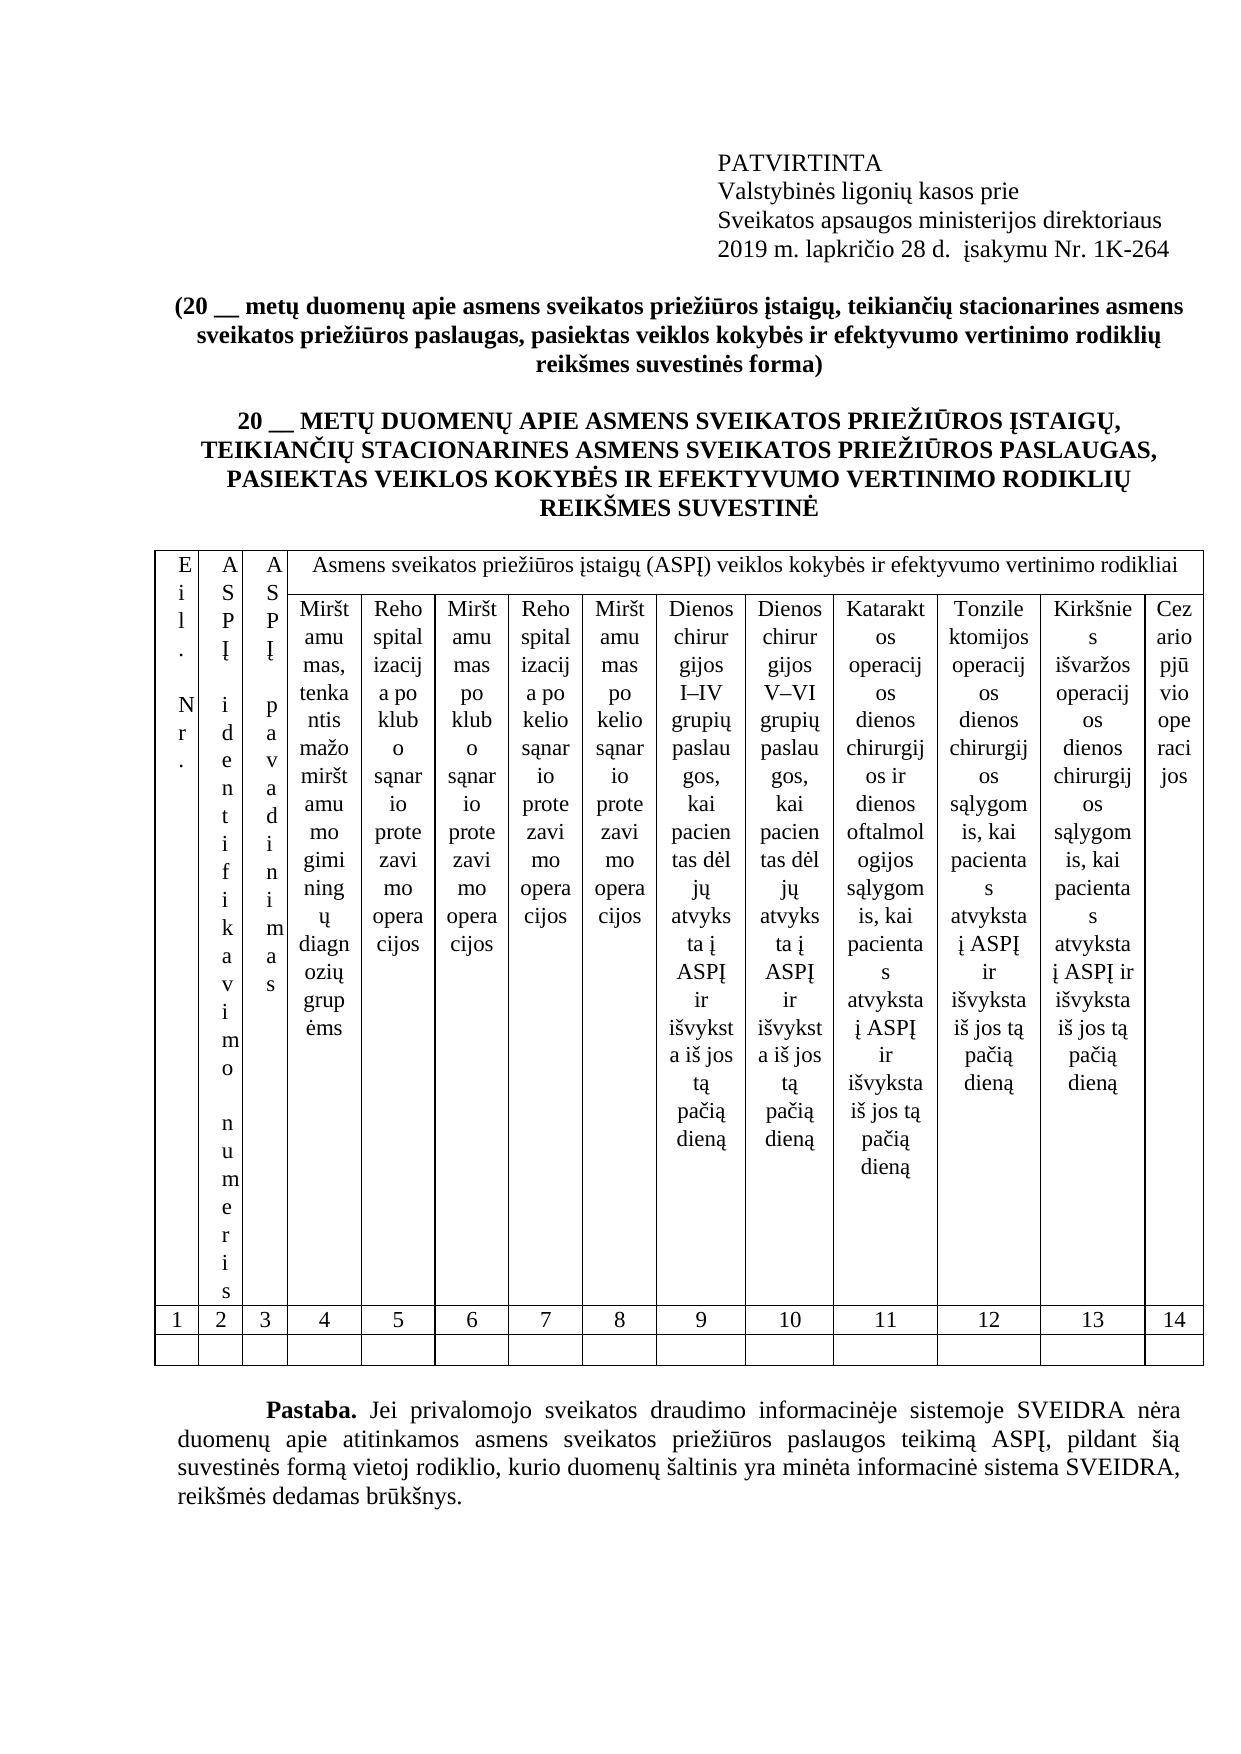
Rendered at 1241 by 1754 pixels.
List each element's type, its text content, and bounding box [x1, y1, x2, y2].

table_cell [1041, 1335, 1144, 1365]
text (20 __ metų duomenų apie asmens sveikatos priežiūros įstaigų, teikiančių stacionarines asmens sveikatos priežiūros paslaugas, pasiektas veiklos kokybės ir efektyvumo vertinimo rodiklių reikšmes suvestinės forma) [165, 291, 1193, 378]
table_header Eil. Nr. [156, 551, 198, 1305]
table_cell [657, 1335, 745, 1365]
table_header Asmens sveikatos priežiūros įstaigų (ASPĮ) veiklos kokybės ir efektyvumo vertinimo rodikliai [288, 551, 1203, 594]
table_cell [509, 1335, 582, 1365]
table_cell [1146, 1335, 1203, 1365]
text 2019 m. lapkričio 28 d. įsakymu Nr. 1K-264 [582, 234, 1181, 263]
table_cell 4 [288, 1306, 361, 1334]
table_cell Cezario pjūvio operacijos [1146, 595, 1203, 1305]
text Valstybinės ligonių kasos prie [582, 176, 1181, 205]
table_cell Tonzilektomijos operacijos dienos chirurgijos sąlygomis, kai pacientas atvyksta į ASPĮ ir išvyksta iš jos tą pačią dieną [938, 595, 1040, 1305]
table_cell Kirkšnies išvaržos operacijos dienos chirurgijos sąlygomis, kai pacientas atvyksta į ASPĮ ir išvyksta iš jos tą pačią dieną [1041, 595, 1144, 1305]
text PATVIRTINTA [582, 148, 1181, 176]
table_cell 12 [938, 1306, 1040, 1334]
table_cell Rehospitalizacija po kelio sąnario protezavimo operacijos [509, 595, 582, 1305]
table_cell 9 [657, 1306, 745, 1334]
table_cell Dienos chirurgijos V–VI grupių paslaugos, kai pacientas dėl jų atvyksta į ASPĮ ir išvyksta iš jos tą pačią dieną [746, 595, 833, 1305]
table_cell [938, 1335, 1040, 1365]
table_cell 11 [834, 1306, 937, 1334]
table_cell [583, 1335, 656, 1365]
table_header ASPĮ identifikavimo numeris [199, 551, 242, 1305]
table_cell Mirštamumas, tenkantis mažo mirštamumo giminingų diagnozių grupėms [288, 595, 361, 1305]
table_cell Dienos chirurgijos I–IV grupių paslaugos, kai pacientas dėl jų atvyksta į ASPĮ ir išvyksta iš jos tą pačią dieną [657, 595, 745, 1305]
table_cell Mirštamumas po klubo sąnario protezavimo operacijos [436, 595, 508, 1305]
table_cell 1 [156, 1306, 198, 1334]
table_cell [362, 1335, 434, 1365]
table_cell 3 [243, 1306, 287, 1334]
table_cell [746, 1335, 833, 1365]
table_cell 5 [362, 1306, 434, 1334]
table_cell [156, 1335, 198, 1365]
table_cell [288, 1335, 361, 1365]
table_cell Kataraktos operacijos dienos chirurgijos ir dienos oftalmologijos sąlygomis, kai pacientas atvyksta į ASPĮ ir išvyksta iš jos tą pačią dieną [834, 595, 937, 1305]
table_cell 10 [746, 1306, 833, 1334]
table_cell [834, 1335, 937, 1365]
table_cell 7 [509, 1306, 582, 1334]
table_cell [243, 1335, 287, 1365]
table_cell 2 [199, 1306, 242, 1334]
table_cell 8 [583, 1306, 656, 1334]
table_cell [436, 1335, 508, 1365]
table_header ASPĮ pavadinimas [243, 551, 287, 1305]
text Sveikatos apsaugos ministerijos direktoriaus [582, 205, 1181, 234]
text Pastaba. Jei privalomojo sveikatos draudimo informacinėje sistemoje SVEIDRA nėra duomenų apie atitinkamos asmens sveikatos priežiūros paslaugos teikimą ASPĮ, pildant šią suvestinės formą vietoj rodiklio, kurio duomenų šaltinis yra minėta informacinė sistema SVEIDRA, reikšmės dedamas brūkšnys. [177, 1395, 1181, 1510]
table_cell 14 [1146, 1306, 1203, 1334]
text 20 __ METŲ DUOMENŲ APIE ASMENS SVEIKATOS PRIEŽIŪROS ĮSTAIGŲ, TEIKIANČIŲ STACIONARINES ASMENS SVEIKATOS PRIEŽIŪROS PASLAUGAS, PASIEKTAS VEIKLOS KOKYBĖS IR EFEKTYVUMO VERTINIMO RODIKLIŲ REIKŠMES SUVESTINĖ [177, 406, 1181, 521]
table_cell Mirštamumas po kelio sąnario protezavimo operacijos [583, 595, 656, 1305]
table_cell 13 [1041, 1306, 1144, 1334]
table_cell [199, 1335, 242, 1365]
table_cell 6 [436, 1306, 508, 1334]
table_cell Rehospitalizacija po klubo sąnario protezavimo operacijos [362, 595, 434, 1305]
